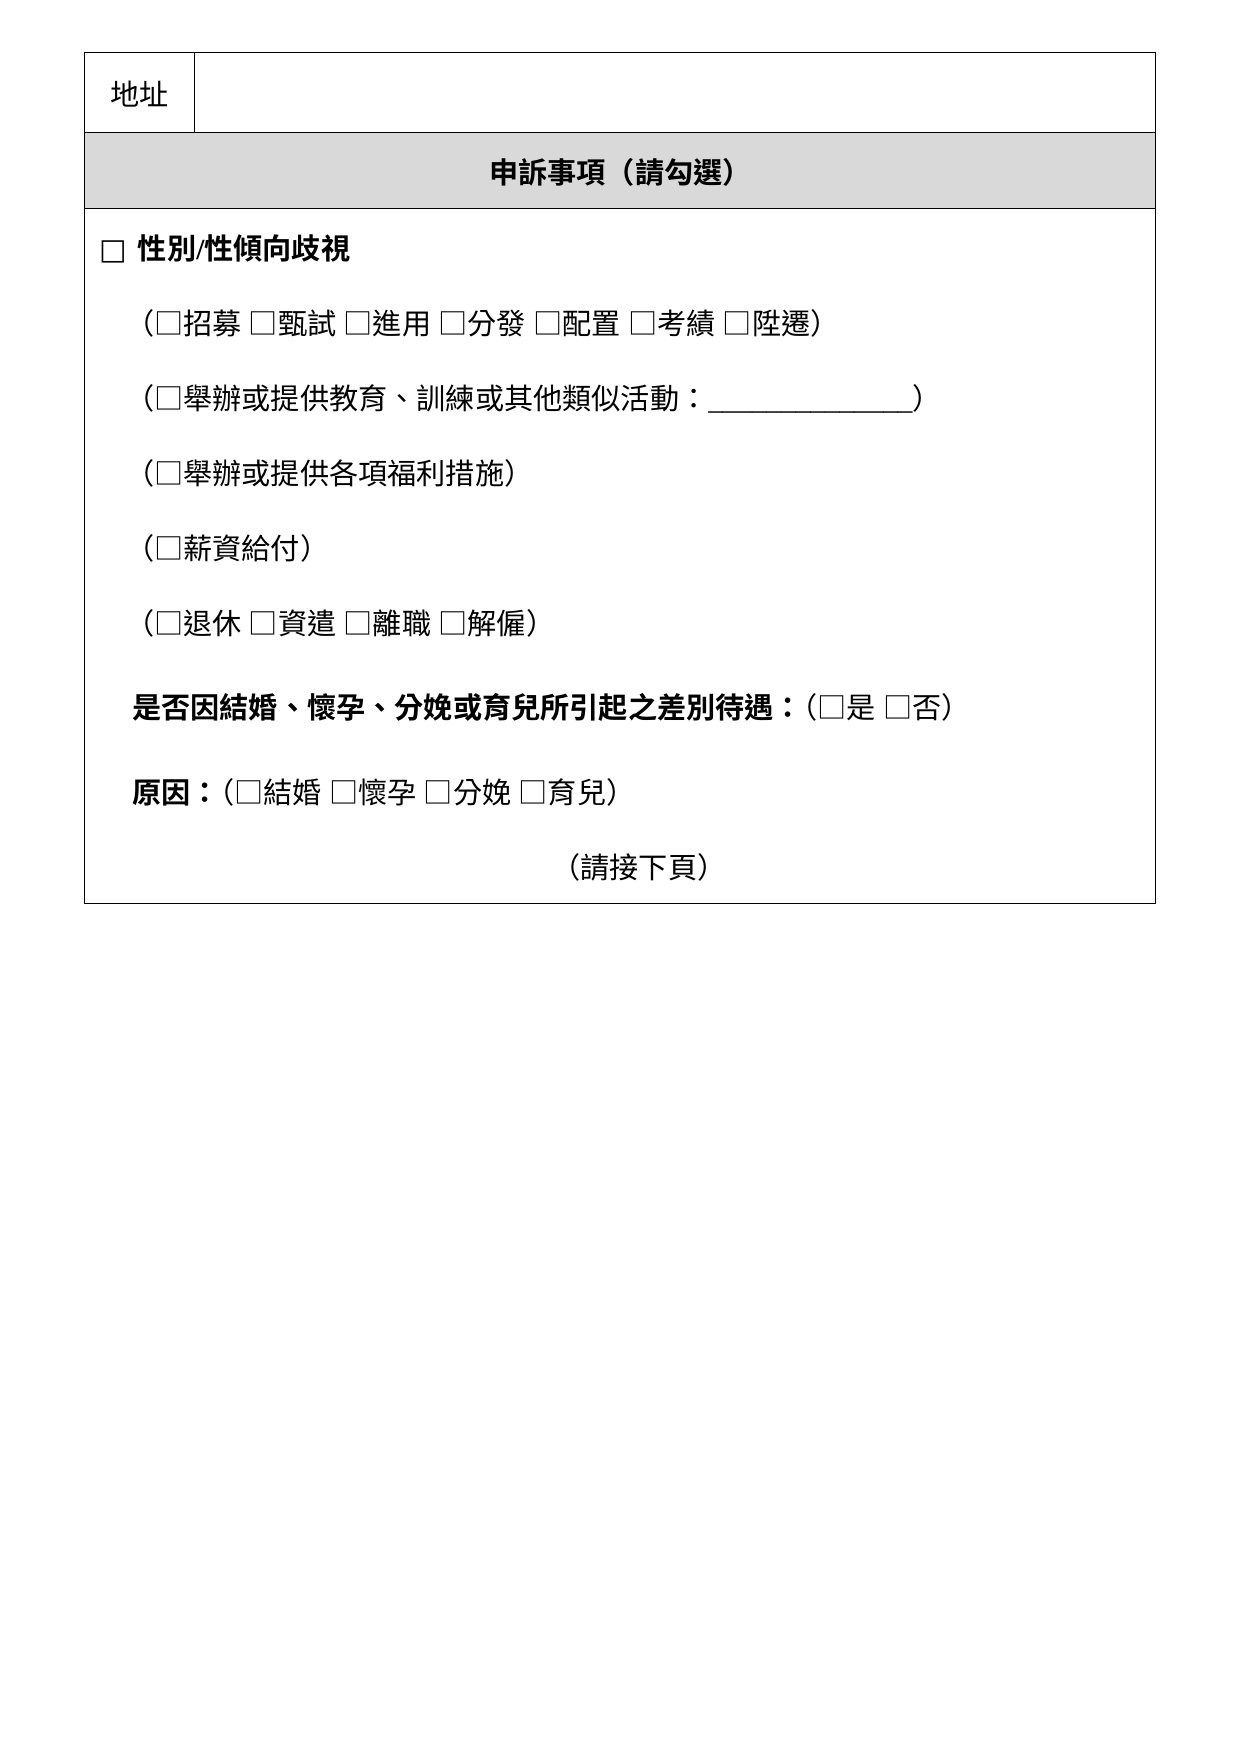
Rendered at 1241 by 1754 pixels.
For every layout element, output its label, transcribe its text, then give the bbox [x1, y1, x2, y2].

table_cell 地址 [85, 53, 194, 132]
table_cell 性別/性傾向歧視 （□招募 □甄試 □進用 □分發 □配置 □考績 □陞遷） （□舉辦或提供教育、訓練或其他類似活動：______________） （□舉辦或提供各項福利措施） （□薪資給付） （□退休 □資遣 □離職 □解僱） 是否因結婚、懷孕、分娩或育兒所引起之差別待遇：（□是 □否） 原因：（□結婚 □懷孕 □分娩 □育兒） （請接下頁） [85, 209, 1155, 903]
table_cell [195, 53, 1155, 132]
table_cell 申訴事項（請勾選） [85, 133, 1155, 208]
